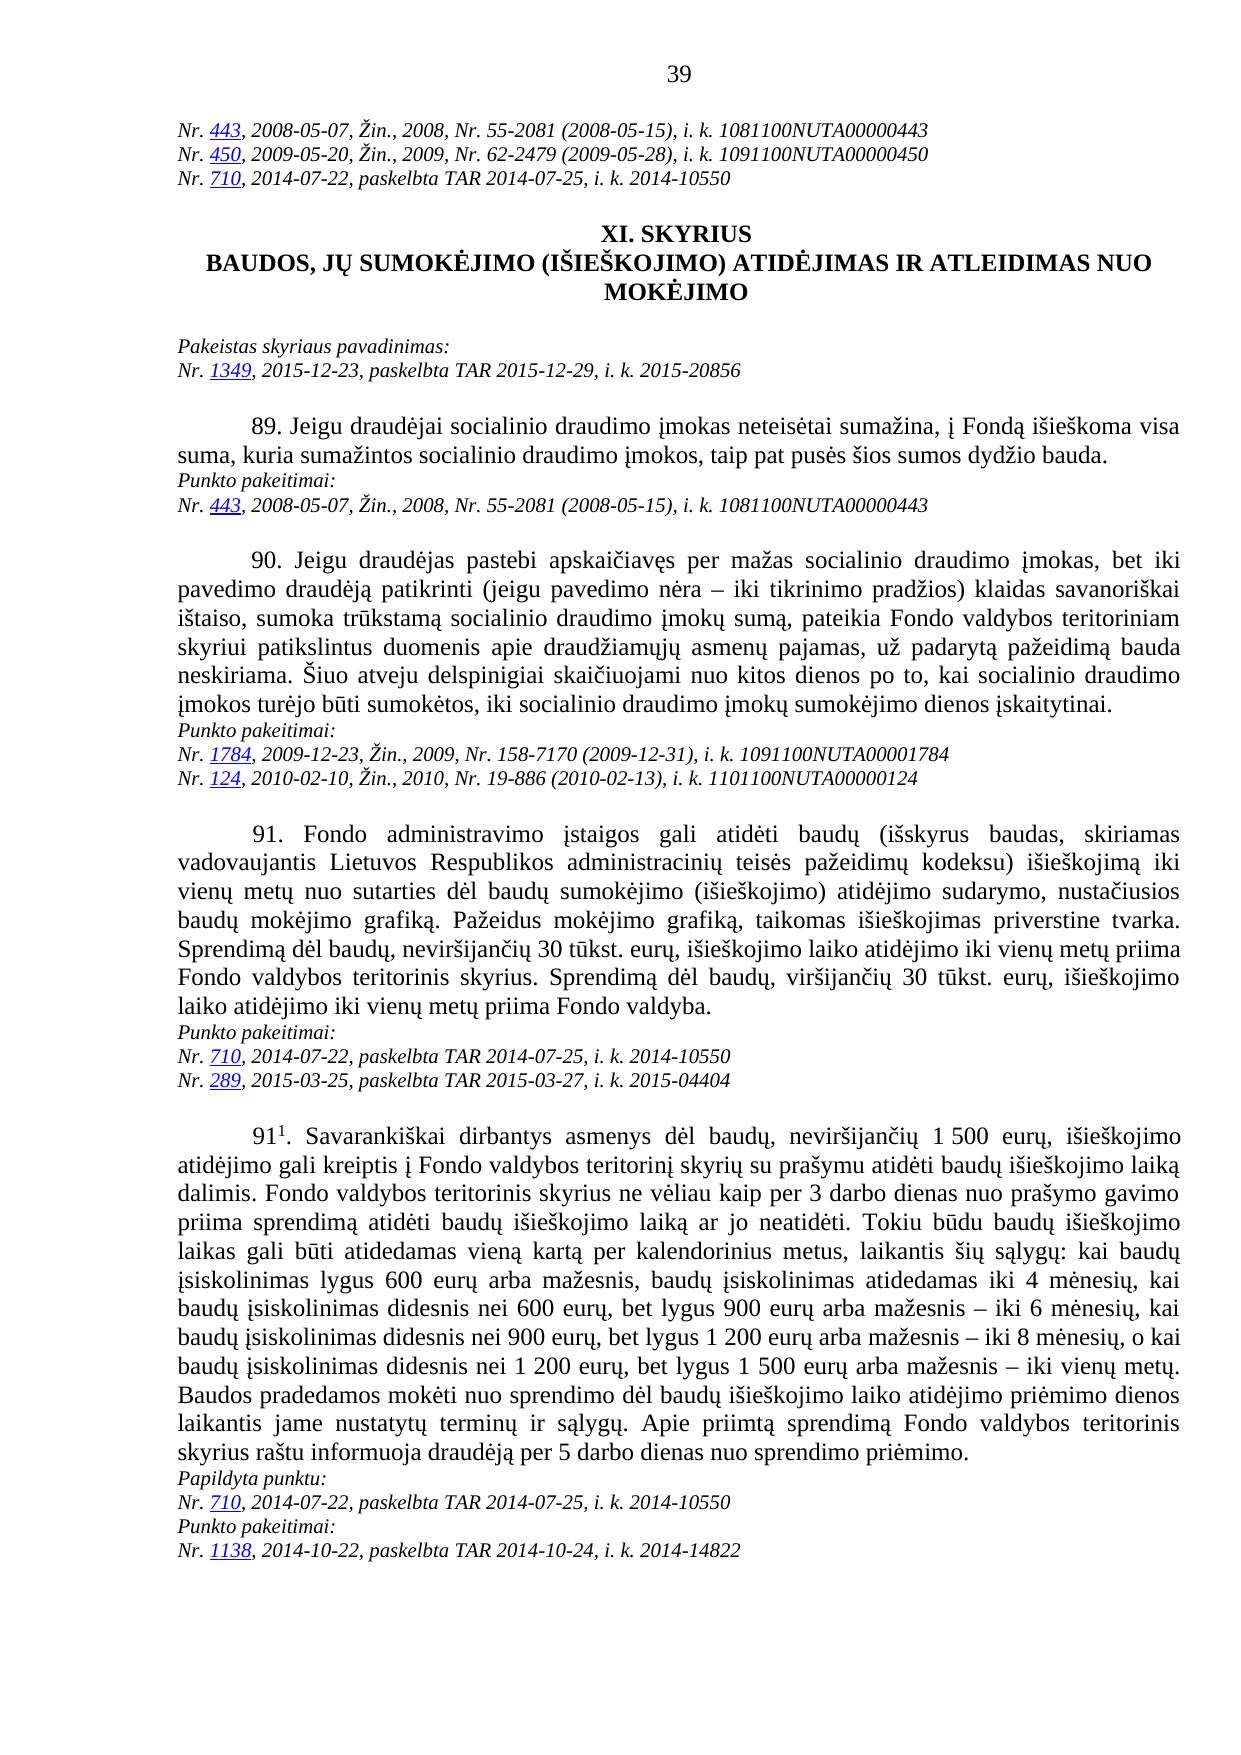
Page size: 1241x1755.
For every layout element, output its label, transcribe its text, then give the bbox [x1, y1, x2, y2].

text 91. Fondo administravimo įstaigos gali atidėti baudų (išskyrus baudas, skiriamas vadovaujantis Lietuvos Respublikos administracinių teisės pažeidimų kodeksu) išieškojimą iki vienų metų nuo sutarties dėl baudų sumokėjimo (išieškojimo) atidėjimo sudarymo, nustačiusios baudų mokėjimo grafiką. Pažeidus mokėjimo grafiką, taikomas išieškojimas priverstine tvarka. Sprendimą dėl baudų, neviršijančių 30 tūkst. eurų, išieškojimo laiko atidėjimo iki vienų metų priima Fondo valdybos teritorinis skyrius. Sprendimą dėl baudų, viršijančių 30 tūkst. eurų, išieškojimo laiko atidėjimo iki vienų metų priima Fondo valdyba. [177, 819, 1181, 1020]
text Nr. 443, 2008-05-07, Žin., 2008, Nr. 55-2081 (2008-05-15), i. k. 1081100NUTA00000443 [177, 118, 1181, 142]
text Nr. 1349, 2015-12-23, paskelbta TAR 2015-12-29, i. k. 2015-20856 [177, 358, 1181, 382]
text Punkto pakeitimai: [177, 1514, 1181, 1538]
text Nr. 289, 2015-03-25, paskelbta TAR 2015-03-27, i. k. 2015-04404 [177, 1068, 1181, 1092]
text Punkto pakeitimai: [177, 1020, 1181, 1044]
text Nr. 450, 2009-05-20, Žin., 2009, Nr. 62-2479 (2009-05-28), i. k. 1091100NUTA00000450 [177, 142, 1181, 166]
text Nr. 710, 2014-07-22, paskelbta TAR 2014-07-25, i. k. 2014-10550 [177, 1490, 1181, 1514]
text Pakeistas skyriaus pavadinimas: [177, 334, 1181, 358]
text Punkto pakeitimai: [177, 468, 1181, 492]
text Nr. 710, 2014-07-22, paskelbta TAR 2014-07-25, i. k. 2014-10550 [177, 1044, 1181, 1068]
text Nr. 124, 2010-02-10, Žin., 2010, Nr. 19-886 (2010-02-13), i. k. 1101100NUTA00000124 [177, 766, 1181, 790]
text Nr. 1784, 2009-12-23, Žin., 2009, Nr. 158-7170 (2009-12-31), i. k. 1091100NUTA00001784 [177, 742, 1181, 766]
text 911. Savarankiškai dirbantys asmenys dėl baudų, neviršijančių 1 500 eurų, išieškojimo atidėjimo gali kreiptis į Fondo valdybos teritorinį skyrių su prašymu atidėti baudų išieškojimo laiką dalimis. Fondo valdybos teritorinis skyrius ne vėliau kaip per 3 darbo dienas nuo prašymo gavimo priima sprendimą atidėti baudų išieškojimo laiką ar jo neatidėti. Tokiu būdu baudų išieškojimo laikas gali būti atidedamas vieną kartą per kalendorinius metus, laikantis šių sąlygų: kai baudų įsiskolinimas lygus 600 eurų arba mažesnis, baudų įsiskolinimas atidedamas iki 4 mėnesių, kai baudų įsiskolinimas didesnis nei 600 eurų, bet lygus 900 eurų arba mažesnis – iki 6 mėnesių, kai baudų įsiskolinimas didesnis nei 900 eurų, bet lygus 1 200 eurų arba mažesnis – iki 8 mėnesių, o kai baudų įsiskolinimas didesnis nei 1 200 eurų, bet lygus 1 500 eurų arba mažesnis – iki vienų metų. Baudos pradedamos mokėti nuo sprendimo dėl baudų išieškojimo laiko atidėjimo priėmimo dienos laikantis jame nustatytų terminų ir sąlygų. Apie priimtą sprendimą Fondo valdybos teritorinis skyrius raštu informuoja draudėją per 5 darbo dienas nuo sprendimo priėmimo. [177, 1121, 1181, 1466]
text Punkto pakeitimai: [177, 718, 1181, 742]
text 89. Jeigu draudėjai socialinio draudimo įmokas neteisėtai sumažina, į Fondą išieškoma visa suma, kuria sumažintos socialinio draudimo įmokos, taip pat pusės šios sumos dydžio bauda. [177, 411, 1181, 468]
text Nr. 710, 2014-07-22, paskelbta TAR 2014-07-25, i. k. 2014-10550 [177, 166, 1181, 190]
text XI. SKYRIUS BAUDOS, JŲ SUMOKĖJIMO (IŠIEŠKOJIMO) ATIDĖJIMAS IR ATLEIDIMAS NUO MOKĖJIMO [177, 219, 1181, 305]
text Nr. 1138, 2014-10-22, paskelbta TAR 2014-10-24, i. k. 2014-14822 [177, 1538, 1181, 1562]
text Nr. 443, 2008-05-07, Žin., 2008, Nr. 55-2081 (2008-05-15), i. k. 1081100NUTA00000443 [177, 492, 1181, 517]
text Papildyta punktu: [177, 1466, 1181, 1490]
text 90. Jeigu draudėjas pastebi apskaičiavęs per mažas socialinio draudimo įmokas, bet iki pavedimo draudėją patikrinti (jeigu pavedimo nėra – iki tikrinimo pradžios) klaidas savanoriškai ištaiso, sumoka trūkstamą socialinio draudimo įmokų sumą, pateikia Fondo valdybos teritoriniam skyriui patikslintus duomenis apie draudžiamųjų asmenų pajamas, už padarytą pažeidimą bauda neskiriama. Šiuo atveju delspinigiai skaičiuojami nuo kitos dienos po to, kai socialinio draudimo įmokos turėjo būti sumokėtos, iki socialinio draudimo įmokų sumokėjimo dienos įskaitytinai. [177, 545, 1181, 718]
